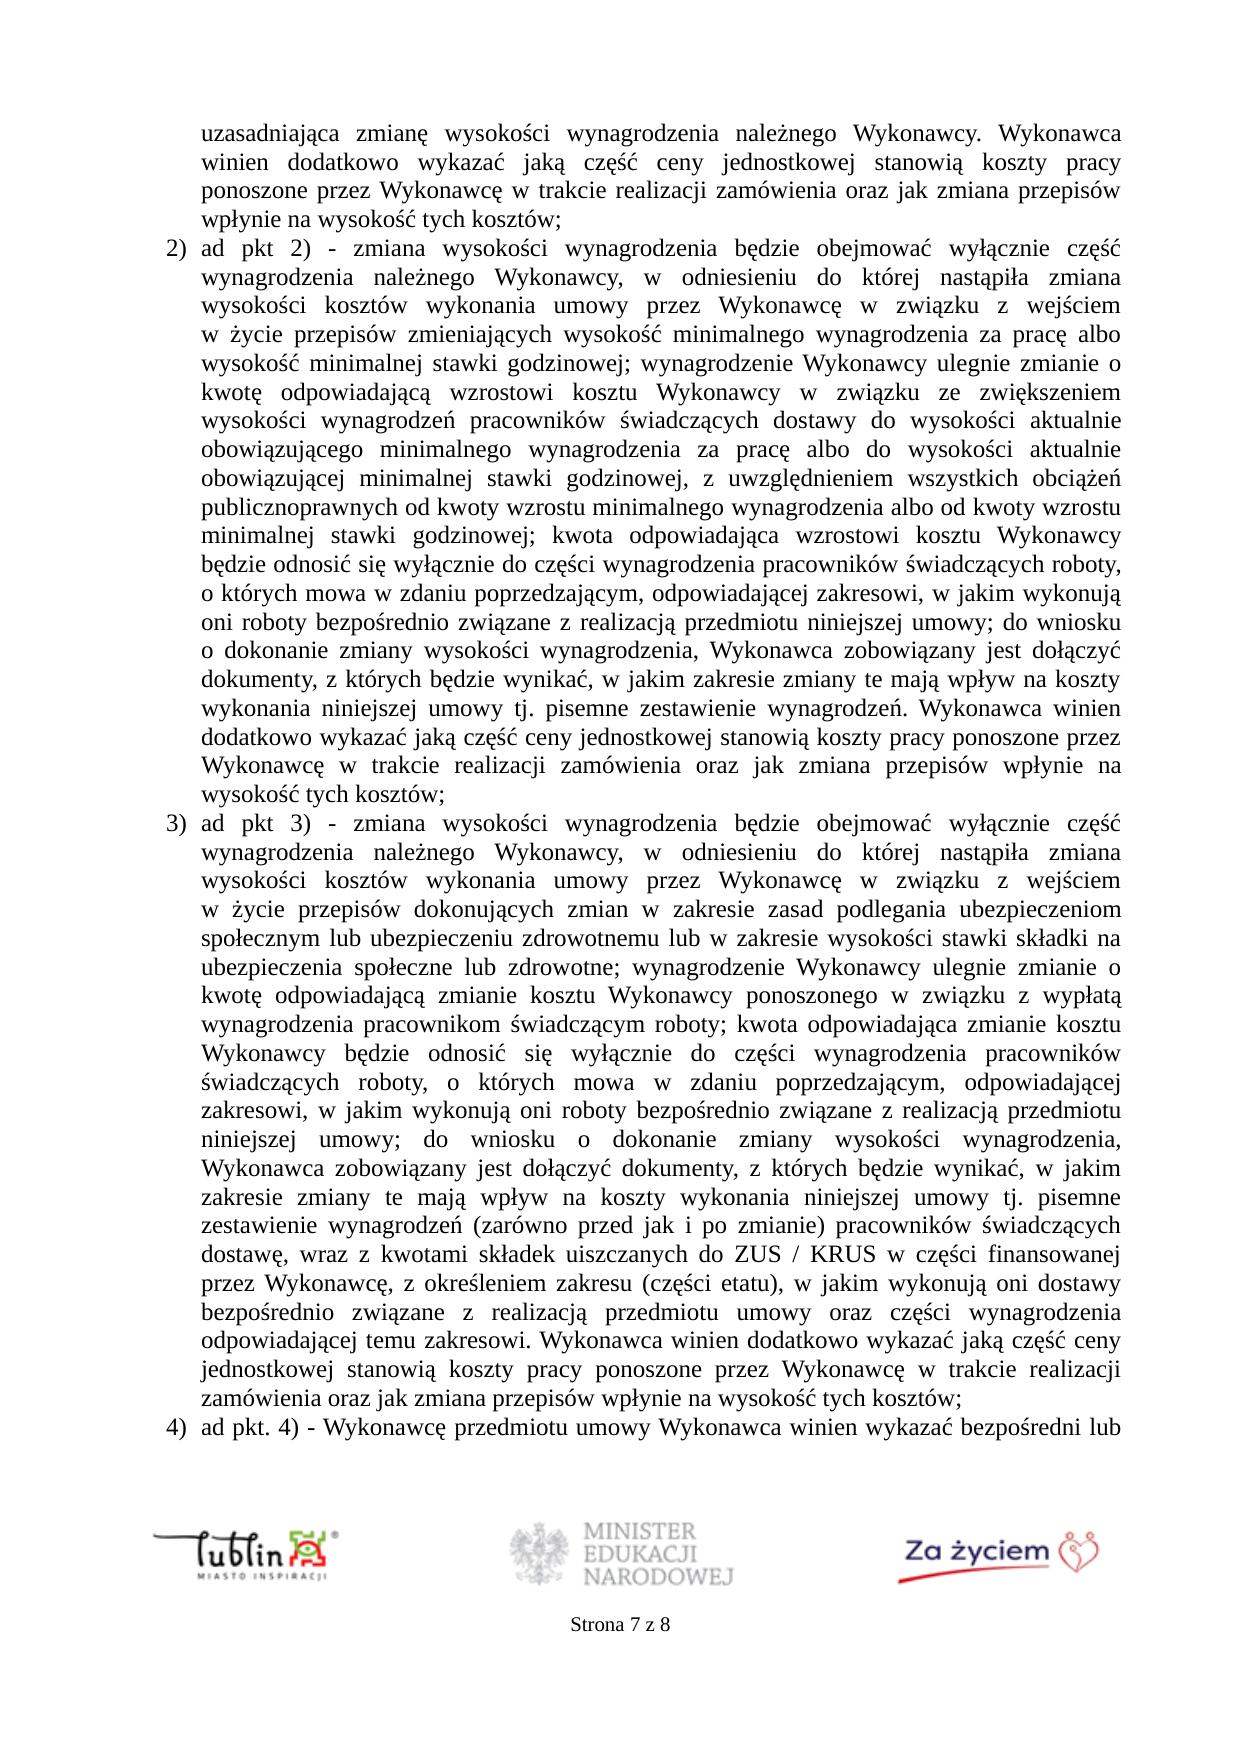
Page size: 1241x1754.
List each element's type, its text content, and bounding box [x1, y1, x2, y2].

list ad pkt 3) - zmiana wysokości wynagrodzenia będzie obejmować wyłącznie część wynagrodzenia należnego Wykonawcy, w odniesieniu do której nastąpiła zmiana wysokości kosztów wykonania umowy przez Wykonawcę w związku z wejściem w życie przepisów dokonujących zmian w zakresie zasad podlegania ubezpieczeniom społecznym lub ubezpieczeniu zdrowotnemu lub w zakresie wysokości stawki składki na ubezpieczenia społeczne lub zdrowotne; wynagrodzenie Wykonawcy ulegnie zmianie o kwotę odpowiadającą zmianie kosztu Wykonawcy ponoszonego w związku z wypłatą wynagrodzenia pracownikom świadczącym roboty; kwota odpowiadająca zmianie kosztu Wykonawcy będzie odnosić się wyłącznie do części wynagrodzenia pracowników świadczących roboty, o których mowa w zdaniu poprzedzającym, odpowiadającej zakresowi, w jakim wykonują oni roboty bezpośrednio związane z realizacją przedmiotu niniejszej umowy; do wniosku o dokonanie zmiany wysokości wynagrodzenia, Wykonawca zobowiązany jest dołączyć dokumenty, z których będzie wynikać, w jakim zakresie zmiany te mają wpływ na koszty wykonania niniejszej umowy tj. pisemne zestawienie wynagrodzeń (zarówno przed jak i po zmianie) pracowników świadczących dostawę, wraz z kwotami składek uiszczanych do ZUS / KRUS w części finansowanej przez Wykonawcę, z określeniem zakresu (części etatu), w jakim wykonują oni dostawy bezpośrednio związane z realizacją przedmiotu umowy oraz części wynagrodzenia odpowiadającej temu zakresowi. Wykonawca winien dodatkowo wykazać jaką część ceny jednostkowej stanowią koszty pracy ponoszone przez Wykonawcę w trakcie realizacji zamówienia oraz jak zmiana przepisów wpłynie na wysokość tych kosztów; [159, 808, 1122, 1412]
list ad pkt 2) - zmiana wysokości wynagrodzenia będzie obejmować wyłącznie część wynagrodzenia należnego Wykonawcy, w odniesieniu do której nastąpiła zmiana wysokości kosztów wykonania umowy przez Wykonawcę w związku z wejściem w życie przepisów zmieniających wysokość minimalnego wynagrodzenia za pracę albo wysokość minimalnej stawki godzinowej; wynagrodzenie Wykonawcy ulegnie zmianie o kwotę odpowiadającą wzrostowi kosztu Wykonawcy w związku ze zwiększeniem wysokości wynagrodzeń pracowników świadczących dostawy do wysokości aktualnie obowiązującego minimalnego wynagrodzenia za pracę albo do wysokości aktualnie obowiązującej minimalnej stawki godzinowej, z uwzględnieniem wszystkich obciążeń publicznoprawnych od kwoty wzrostu minimalnego wynagrodzenia albo od kwoty wzrostu minimalnej stawki godzinowej; kwota odpowiadająca wzrostowi kosztu Wykonawcy będzie odnosić się wyłącznie do części wynagrodzenia pracowników świadczących roboty, o których mowa w zdaniu poprzedzającym, odpowiadającej zakresowi, w jakim wykonują oni roboty bezpośrednio związane z realizacją przedmiotu niniejszej umowy; do wniosku o dokonanie zmiany wysokości wynagrodzenia, Wykonawca zobowiązany jest dołączyć dokumenty, z których będzie wynikać, w jakim zakresie zmiany te mają wpływ na koszty wykonania niniejszej umowy tj. pisemne zestawienie wynagrodzeń. Wykonawca winien dodatkowo wykazać jaką część ceny jednostkowej stanowią koszty pracy ponoszone przez Wykonawcę w trakcie realizacji zamówienia oraz jak zmiana przepisów wpłynie na wysokość tych kosztów; [159, 233, 1122, 808]
list ad pkt. 4) - Wykonawcę przedmiotu umowy Wykonawca winien wykazać bezpośredni lub [159, 1412, 1122, 1441]
list uzasadniająca zmianę wysokości wynagrodzenia należnego Wykonawcy. Wykonawca winien dodatkowo wykazać jaką część ceny jednostkowej stanowią koszty pracy ponoszone przez Wykonawcę w trakcie realizacji zamówienia oraz jak zmiana przepisów wpłynie na wysokość tych kosztów; [159, 118, 1122, 233]
